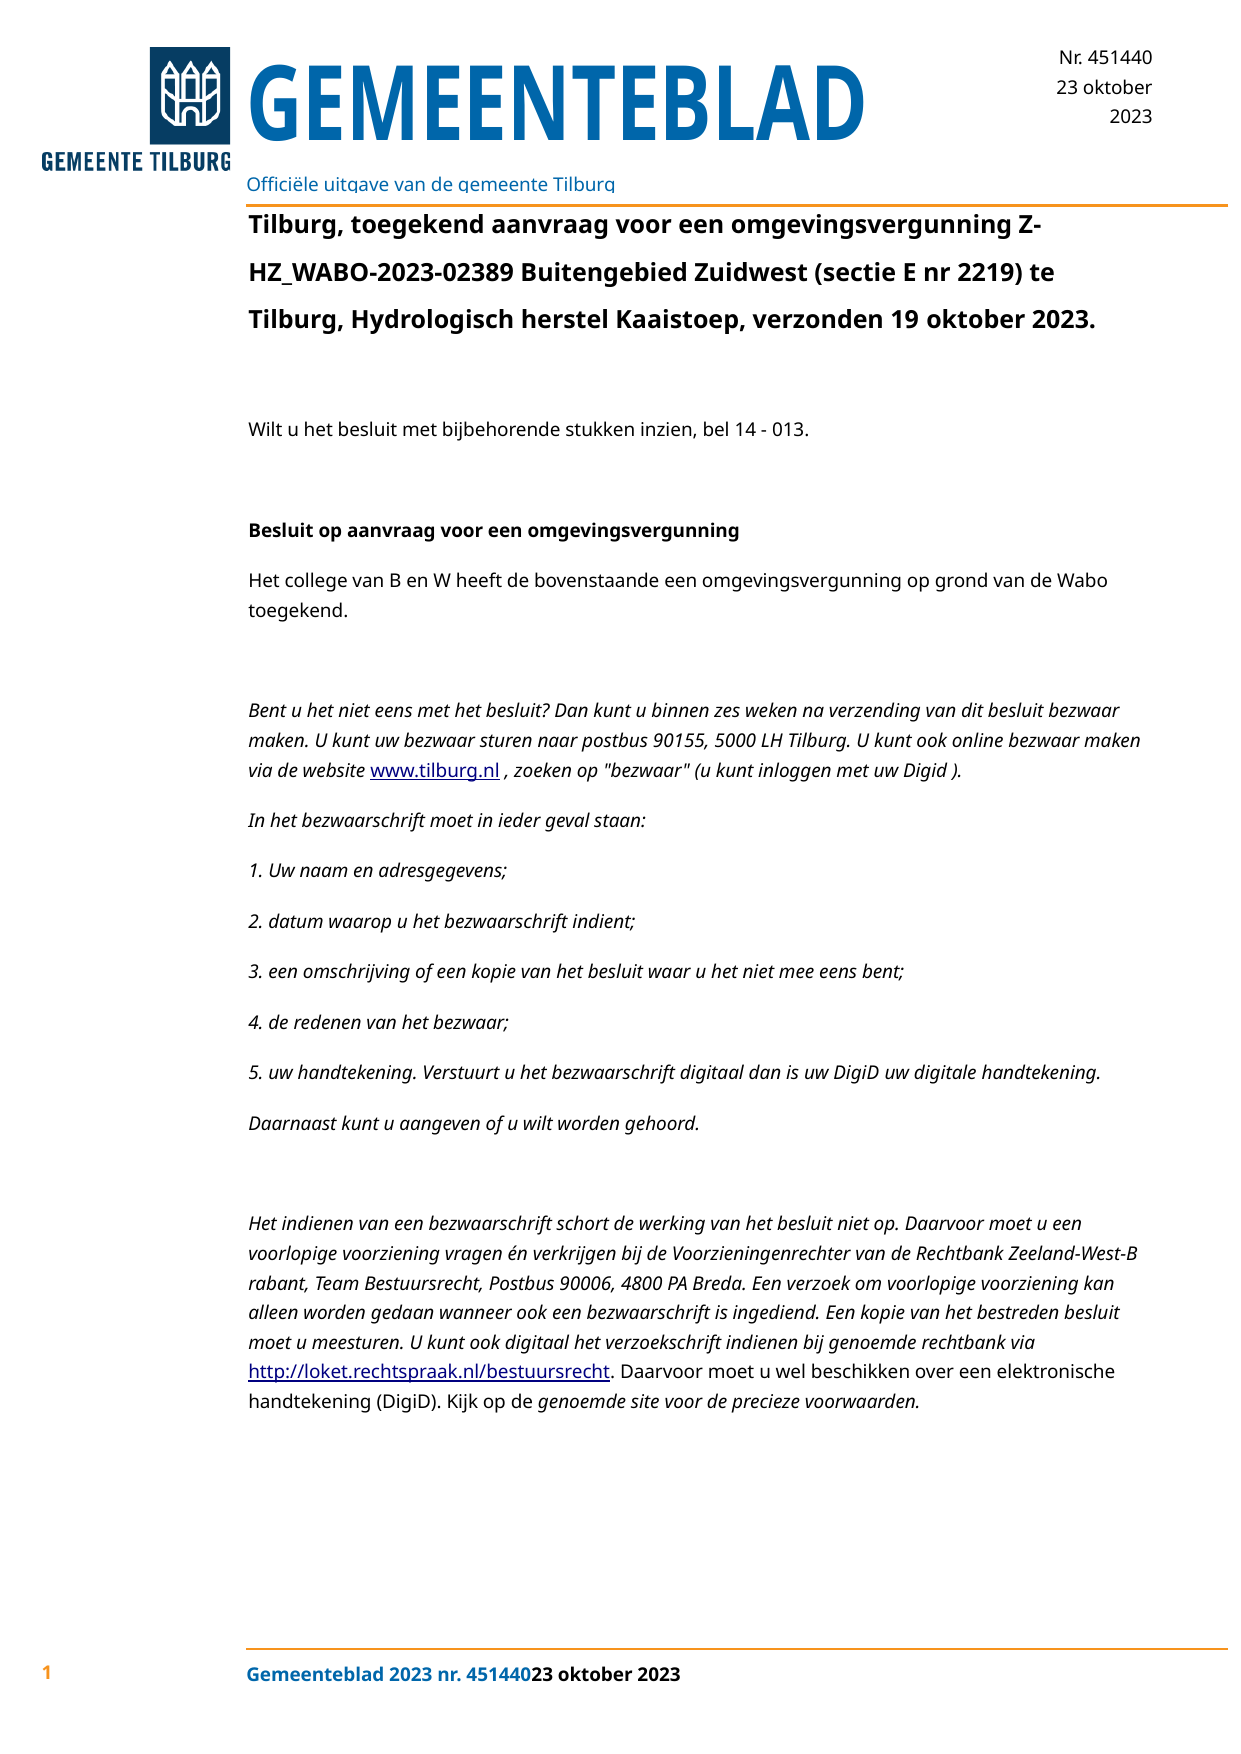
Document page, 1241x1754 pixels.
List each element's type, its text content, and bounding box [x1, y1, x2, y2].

text Daarnaast kunt u aangeven of u wilt worden gehoord. [248, 1110, 1152, 1135]
picture [41, 47, 231, 172]
text Bent u het niet eens met het besluit? Dan kunt u binnen zes weken na verzending van dit besluit bezwaar maken. U kunt uw bezwaar sturen naar postbus 90155, 5000 LH Tilburg. U kunt ook online bezwaar maken via de website www.tilburg.nl , zoeken op "bezwaar" (u kunt inloggen met uw Digid ). [248, 698, 1152, 782]
text In het bezwaarschrift moet in ieder geval staan: [248, 807, 1152, 833]
text 3. een omschrijving of een kopie van het besluit waar u het niet mee eens bent; [248, 958, 1152, 984]
text 1. Uw naam en adresgegevens; [248, 858, 1152, 883]
text Tilburg, toegekend aanvraag voor een omgevingsvergunning Z-HZ_WABO-2023-02389 Buitengebied Zuidwest (sectie E nr 2219) te Tilburg, Hydrologisch herstel Kaaistoep, verzonden 19 oktober 2023. [248, 207, 1152, 336]
text Het indienen van een bezwaarschrift schort de werking van het besluit niet op. Daarvoor moet u een voorlopige voorziening vragen én verkrijgen bij de Voorzieningenrechter van de Rechtbank Zeeland-West-B rabant, Team Bestuursrecht, Postbus 90006, 4800 PA Breda. Een verzoek om voorlopige voorziening kan alleen worden gedaan wanneer ook een bezwaarschrift is ingediend. Een kopie van het bestreden besluit moet u meesturen. U kunt ook digitaal het verzoekschrift indienen bij genoemde rechtbank via http://loket.rechtspraak.nl/bestuursrecht. Daarvoor moet u wel beschikken over een elektronische handtekening (DigiD). Kijk op de genoemde site voor de precieze voorwaarden. [248, 1211, 1152, 1414]
text 4. de redenen van het bezwaar; [248, 1009, 1152, 1034]
text Besluit op aanvraag voor een omgevingsvergunning [248, 517, 1152, 542]
text 5. uw handtekening. Verstuurt u het bezwaarschrift digitaal dan is uw DigiD uw digitale handtekening. [248, 1059, 1152, 1085]
text Wilt u het besluit met bijbehorende stukken inzien, bel 14 - 013. [248, 416, 1152, 442]
text Het college van B en W heeft de bovenstaande een omgevingsvergunning op grond van de Wabo toegekend. [248, 567, 1152, 622]
text 2. datum waarop u het bezwaarschrift indient; [248, 908, 1152, 934]
